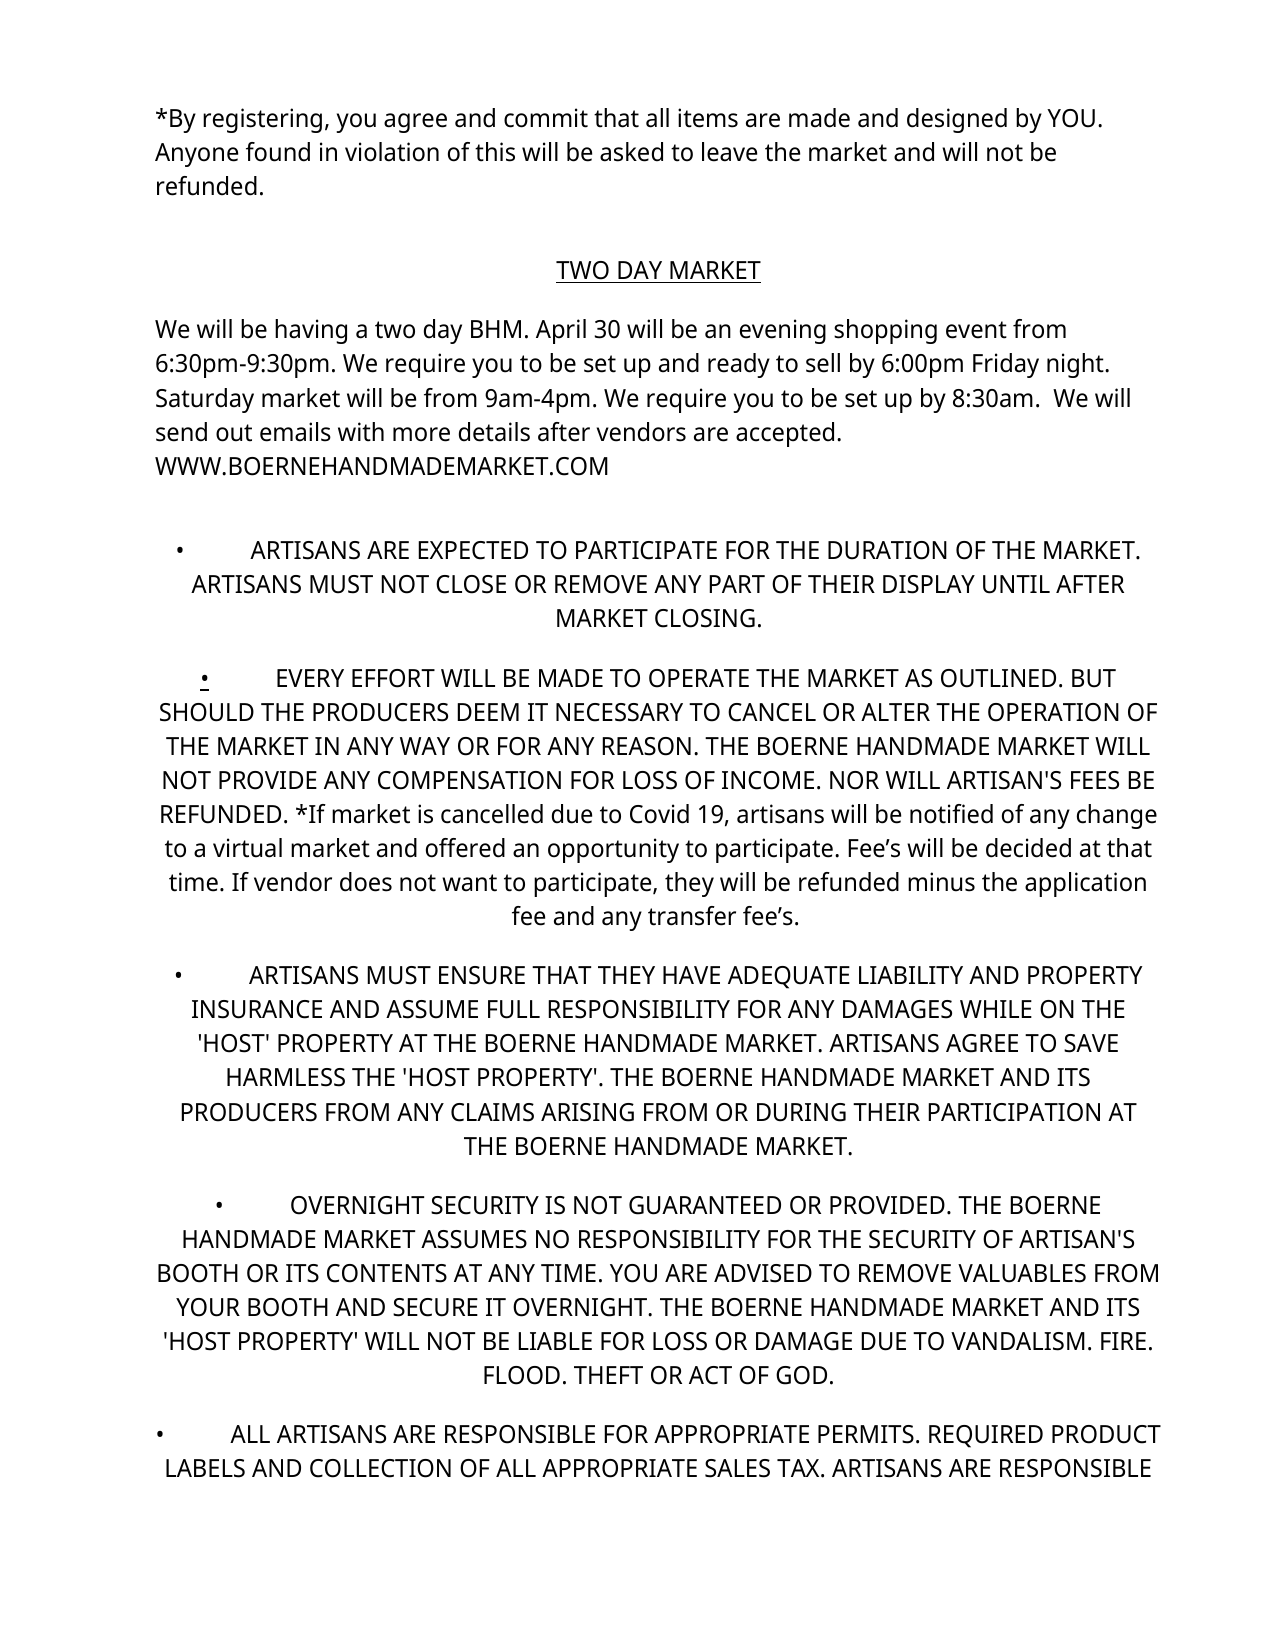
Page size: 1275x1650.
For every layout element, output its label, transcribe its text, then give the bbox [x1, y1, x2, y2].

subtitle • ARTISANS ARE EXPECTED TO PARTICIPATE FOR THE DURATION OF THE MARKET. ARTISANS MUST NOT CLOSE OR REMOVE ANY PART OF THEIR DISPLAY UNTIL AFTER MARKET CLOSING. [155, 533, 1162, 635]
subtitle TWO DAY MARKET [155, 253, 1162, 287]
subtitle • EVERY EFFORT WILL BE MADE TO OPERATE THE MARKET AS OUTLINED. BUT SHOULD THE PRODUCERS DEEM IT NECESSARY TO CANCEL OR ALTER THE OPERATION OF THE MARKET IN ANY WAY OR FOR ANY REASON. THE BOERNE HANDMADE MARKET WILL NOT PROVIDE ANY COMPENSATION FOR LOSS OF INCOME. NOR WILL ARTISAN'S FEES BE REFUNDED. *If market is cancelled due to Covid 19, artisans will be notified of any change to a virtual market and offered an opportunity to participate. Fee’s will be decided at that time. If vendor does not want to participate, they will be refunded minus the application fee and any transfer fee’s. [155, 660, 1162, 933]
subtitle • ALL ARTISANS ARE RESPONSIBLE FOR APPROPRIATE PERMITS. REQUIRED PRODUCT LABELS AND COLLECTION OF ALL APPROPRIATE SALES TAX. ARTISANS ARE RESPONSIBLE [155, 1417, 1162, 1485]
subtitle • OVERNIGHT SECURITY IS NOT GUARANTEED OR PROVIDED. THE BOERNE HANDMADE MARKET ASSUMES NO RESPONSIBILITY FOR THE SECURITY OF ARTISAN'S BOOTH OR ITS CONTENTS AT ANY TIME. YOU ARE ADVISED TO REMOVE VALUABLES FROM YOUR BOOTH AND SECURE IT OVERNIGHT. THE BOERNE HANDMADE MARKET AND ITS 'HOST PROPERTY' WILL NOT BE LIABLE FOR LOSS OR DAMAGE DUE TO VANDALISM. FIRE. FLOOD. THEFT OR ACT OF GOD. [155, 1187, 1162, 1392]
subtitle We will be having a two day BHM. April 30 will be an evening shopping event from 6:30pm-9:30pm. We require you to be set up and ready to sell by 6:00pm Friday night. Saturday market will be from 9am-4pm. We require you to be set up by 8:30am. We will send out emails with more details after vendors are accepted. [155, 312, 1162, 448]
subtitle • ARTISANS MUST ENSURE THAT THEY HAVE ADEQUATE LIABILITY AND PROPERTY INSURANCE AND ASSUME FULL RESPONSIBILITY FOR ANY DAMAGES WHILE ON THE 'HOST' PROPERTY AT THE BOERNE HANDMADE MARKET. ARTISANS AGREE TO SAVE HARMLESS THE 'HOST PROPERTY'. THE BOERNE HANDMADE MARKET AND ITS PRODUCERS FROM ANY CLAIMS ARISING FROM OR DURING THEIR PARTICIPATION AT THE BOERNE HANDMADE MARKET. [155, 958, 1162, 1162]
subtitle WWW.BOERNEHANDMADEMARKET.COM [155, 448, 1162, 482]
subtitle *By registering, you agree and commit that all items are made and designed by YOU. Anyone found in violation of this will be asked to leave the market and will not be refunded. [155, 100, 1162, 202]
